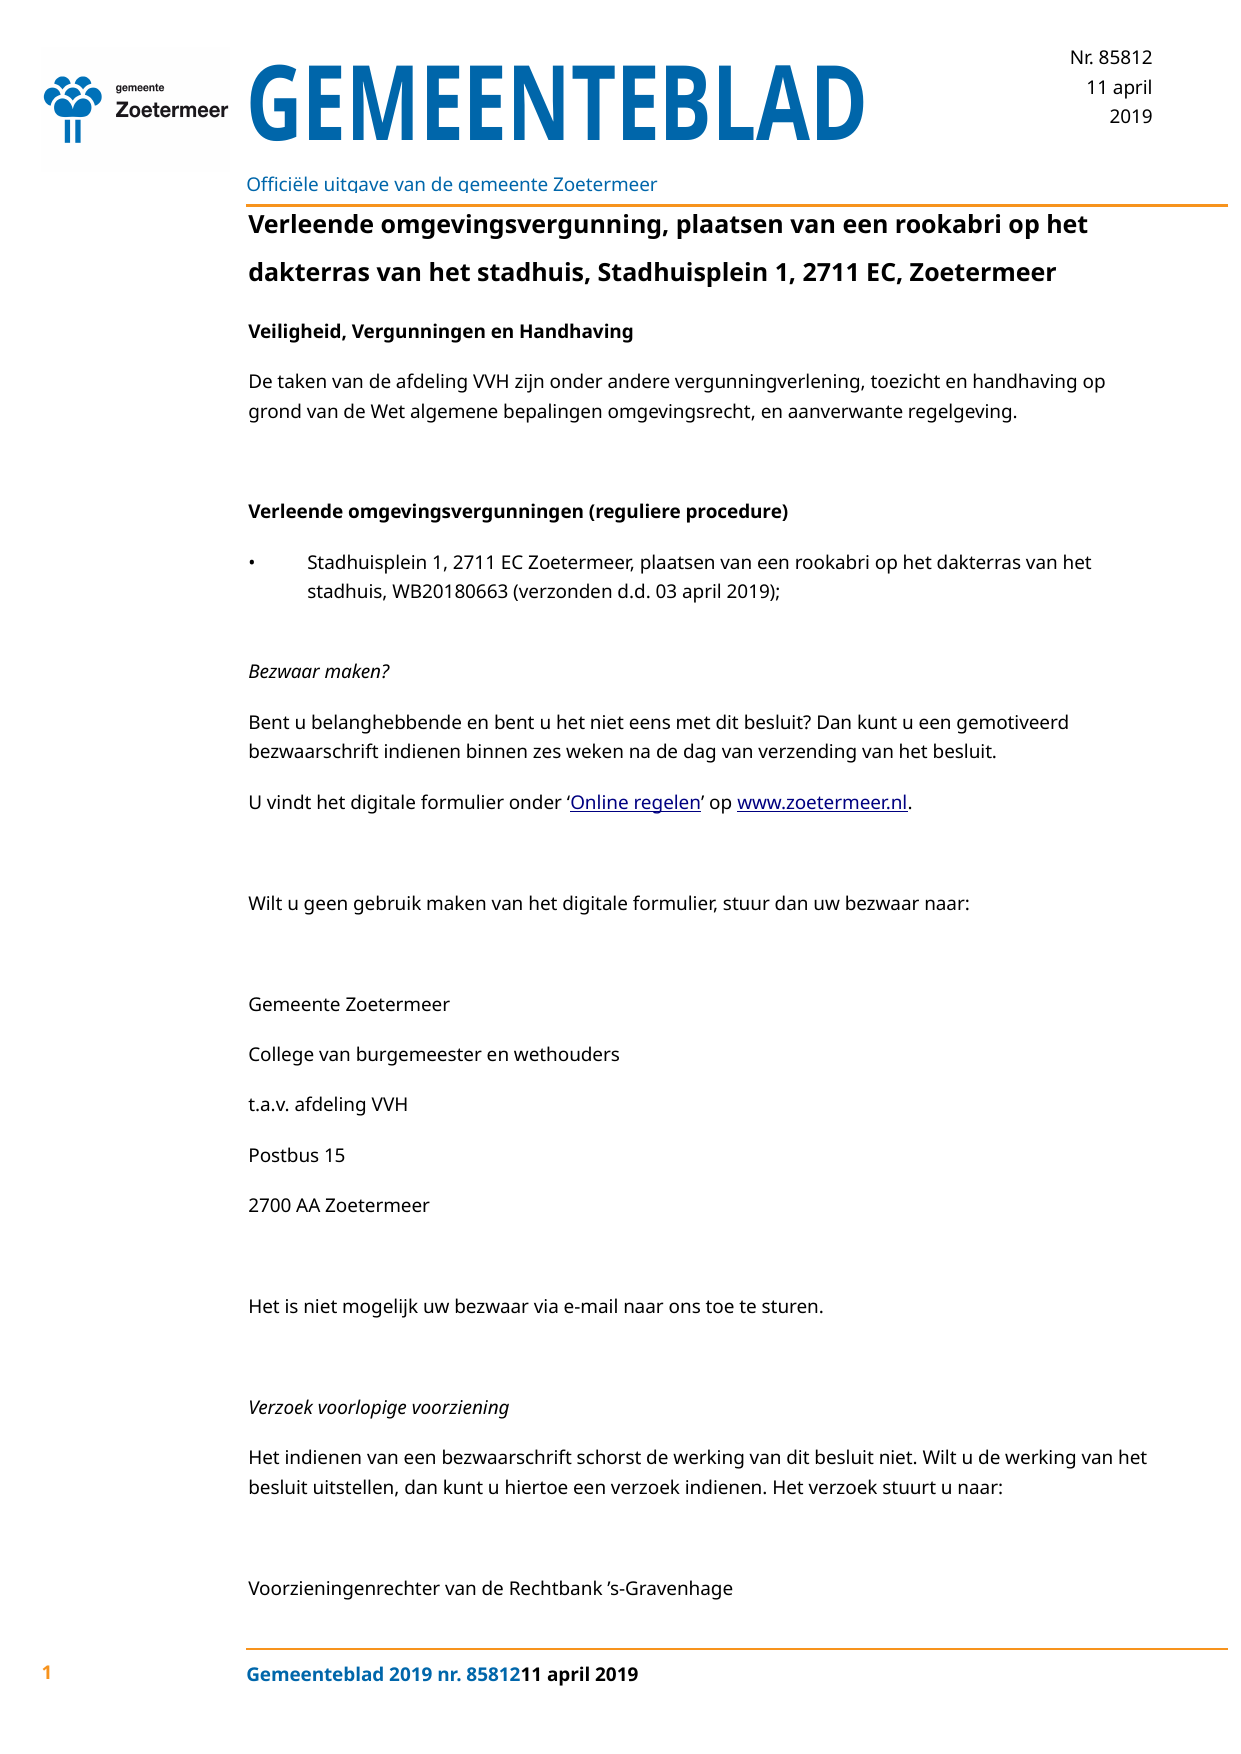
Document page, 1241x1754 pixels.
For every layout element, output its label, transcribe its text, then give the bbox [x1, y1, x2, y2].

text Gemeente Zoetermeer [248, 991, 1152, 1017]
text Verleende omgevingsvergunningen (reguliere procedure) [248, 499, 1152, 524]
text Postbus 15 [248, 1142, 1152, 1168]
text Verzoek voorlopige voorziening [248, 1394, 1152, 1420]
text Bent u belanghebbende en bent u het niet eens met dit besluit? Dan kunt u een gemotiveerd bezwaarschrift indienen binnen zes weken na de dag van verzending van het besluit. [248, 709, 1152, 764]
text U vindt het digitale formulier onder ‘Online regelen’ op www.zoetermeer.nl. [248, 789, 1152, 815]
text Voorzieningenrechter van de Rechtbank ’s-Gravenhage [248, 1575, 1152, 1601]
text Het indienen van een bezwaarschrift schorst de werking van dit besluit niet. Wilt u de werking van het besluit uitstellen, dan kunt u hiertoe een verzoek indienen. Het verzoek stuurt u naar: [248, 1444, 1152, 1500]
text 2700 AA Zoetermeer [248, 1192, 1152, 1218]
text Het is niet mogelijk uw bezwaar via e-mail naar ons toe te sturen. [248, 1293, 1152, 1319]
text De taken van de afdeling VVH zijn onder andere vergunningverlening, toezicht en handhaving op grond van de Wet algemene bepalingen omgevingsrecht, en aanverwante regelgeving. [248, 368, 1152, 424]
text Wilt u geen gebruik maken van het digitale formulier, stuur dan uw bezwaar naar: [248, 890, 1152, 916]
text Bezwaar maken? [248, 659, 1152, 684]
picture [41, 47, 231, 172]
text Verleende omgevingsvergunning, plaatsen van een rookabri op het dakterras van het stadhuis, Stadhuisplein 1, 2711 EC, Zoetermeer [248, 207, 1152, 288]
text Veiligheid, Vergunningen en Handhaving [248, 318, 1152, 344]
text t.a.v. afdeling VVH [248, 1092, 1152, 1117]
text College van burgemeester en wethouders [248, 1041, 1152, 1067]
list Stadhuisplein 1, 2711 EC Zoetermeer, plaatsen van een rookabri op het dakterras van het stadhuis, WB20180663 (verzonden d.d. 03 april 2019); [248, 549, 1152, 604]
